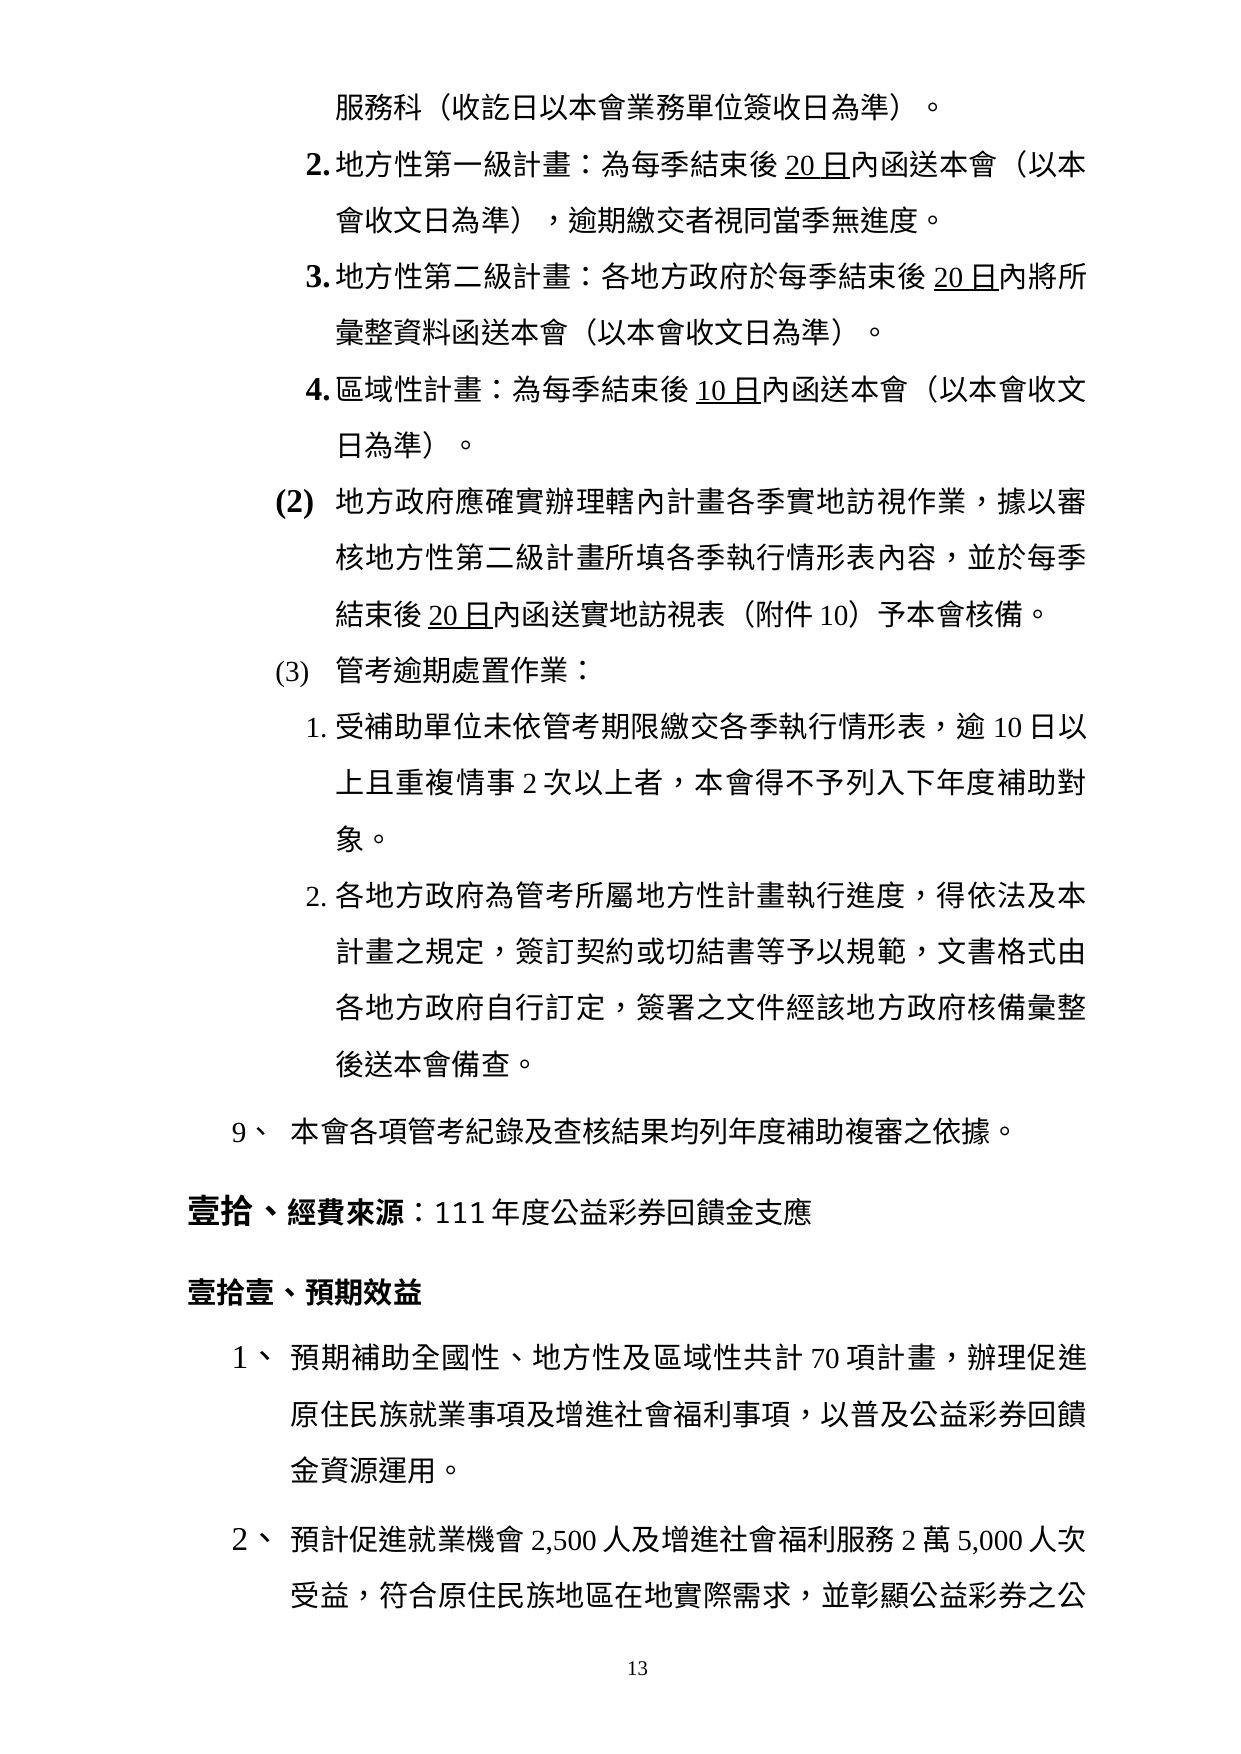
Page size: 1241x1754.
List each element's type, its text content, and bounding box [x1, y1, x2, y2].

list 區域性計畫：為每季結束後10日內函送本會（以本會收文日為準）。 [305, 355, 1087, 468]
list 本會各項管考紀錄及查核結果均列年度補助複審之依據。 [232, 1099, 1087, 1153]
list 預計促進就業機會2,500人及增進社會福利服務2萬5,000人次受益，符合原住民族地區在地實際需求，並彰顯公益彩券之公 [231, 1505, 1087, 1618]
list 地方政府應確實辦理轄內計畫各季實地訪視作業，據以審核地方性第二級計畫所填各季執行情形表內容，並於每季結束後20日內函送實地訪視表（附件10）予本會核備。 [275, 468, 1087, 636]
list 受補助單位未依管考期限繳交各季執行情形表，逾10日以上且重複情事2次以上者，本會得不予列入下年度補助對象。 [305, 693, 1087, 861]
list 預期效益 [187, 1270, 1087, 1311]
list 經費來源：111年度公益彩券回饋金支應 [187, 1191, 1087, 1232]
list 管考逾期處置作業： [275, 636, 1087, 693]
list 服務科（收訖日以本會業務單位簽收日為準）。 [305, 74, 1087, 130]
list 地方性第一級計畫：為每季結束後20日內函送本會（以本會收文日為準），逾期繳交者視同當季無進度。 [305, 130, 1087, 243]
list 地方性第二級計畫：各地方政府於每季結束後20日內將所彙整資料函送本會（以本會收文日為準）。 [305, 243, 1087, 355]
list 預期補助全國性、地方性及區域性共計70項計畫，辦理促進原住民族就業事項及增進社會福利事項，以普及公益彩券回饋金資源運用。 [231, 1324, 1087, 1493]
list 各地方政府為管考所屬地方性計畫執行進度，得依法及本計畫之規定，簽訂契約或切結書等予以規範，文書格式由各地方政府自行訂定，簽署之文件經該地方政府核備彙整後送本會備查。 [305, 861, 1087, 1086]
